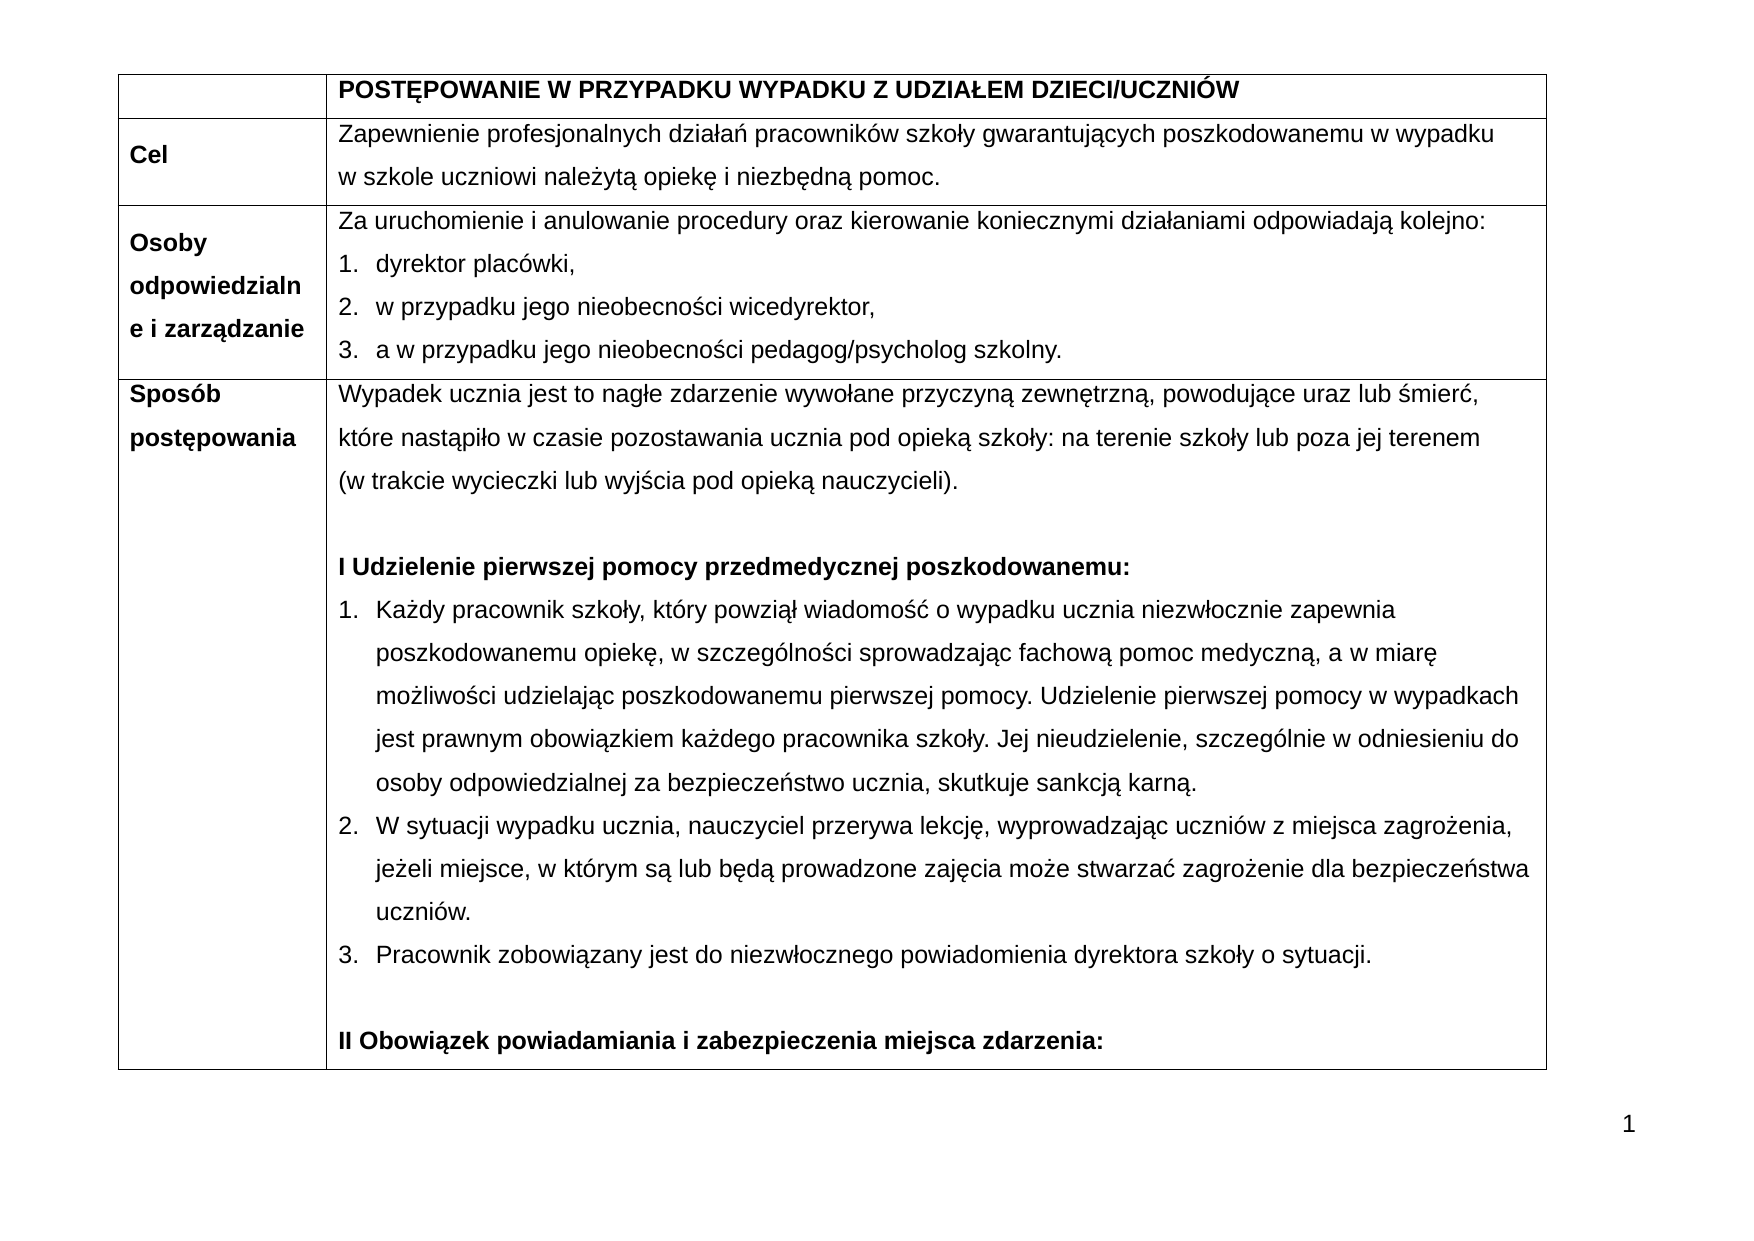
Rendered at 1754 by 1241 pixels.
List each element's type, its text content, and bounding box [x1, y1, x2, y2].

table_cell Wypadek ucznia jest to nagłe zdarzenie wywołane przyczyną zewnętrzną, powodujące uraz lub śmierć, które nastąpiło w czasie pozostawania ucznia pod opieką szkoły: na terenie szkoły lub poza jej terenem (w trakcie wycieczki lub wyjścia pod opieką nauczycieli). I Udzielenie pierwszej pomocy przedmedycznej poszkodowanemu: Każdy pracownik szkoły, który powziął wiadomość o wypadku ucznia niezwłocznie zapewnia poszkodowanemu opiekę, w szczególności sprowadzając fachową pomoc medyczną, a w miarę możliwości udzielając poszkodowanemu pierwszej pomocy. Udzielenie pierwszej pomocy w wypadkach jest prawnym obowiązkiem każdego pracownika szkoły. Jej nieudzielenie, szczególnie w odniesieniu do osoby odpowiedzialnej za bezpieczeństwo ucznia, skutkuje sankcją karną. W sytuacji wypadku ucznia, nauczyciel przerywa lekcję, wyprowadzając uczniów z miejsca zagrożenia, jeżeli miejsce, w którym są lub będą prowadzone zajęcia może stwarzać zagrożenie dla bezpieczeństwa uczniów. Pracownik zobowiązany jest do niezwłocznego powiadomienia dyrektora szkoły o sytuacji. II Obowiązek powiadamiania i zabezpieczenia miejsca zdarzenia: O każdym wypadku zawiadamia się niezwłocznie rodziców (opiekunów) poszkodowanego, pracownika służby BHP, społecznego inspektora pracy. Poinformowany zostaje także organ prowadzący szkołę oraz rada rodziców. Osoba będąca świadkiem wypadku wypełnia niezwłocznie „Kartę zgłoszenia wypadku”, którą przekazuje Dyrektorowi Szkoły. O wypadku śmiertelnym, ciężkim i zbiorowym zawiadamia się niezwłocznie prokuratora oraz organ sprawujący nadzór pedagogiczny. O wypadku, do którego doszło w wyniku zatrucia, zawiadamia się niezwłocznie państwowego inspektora sanitarnego. Zawiadomień dokonuje dyrektor lub upoważniony przez niego pracownik szkoły. Po dokonaniu oględzin osoba udzielająca pierwszej lub inna uprawniona osoba (np. pielęgniarka) podejmuje decyzje o wezwaniu służby ratownictwa medycznego (pogotowia ratunkowego), o czym zawiadamia rodzica prawnego opiekuna. Po zawiadomieniu o wypadku rodzica/prawnego opiekuna osoba zgłaszająca ustala z nim sposób oraz termin przybycia do szkoły i odebrania dziecka. Do czasu przybycia ratowników lub rodziców/prawnych opiekunów poszkodowany pozostaje pod opieka szkoły. Jeżeli wypadek został spowodowany niesprawnością techniczną pomieszczenia lub urządzeń, miejsce wypadku pozostawia się nienaruszone. Dyrektor zabezpiecza je do czasu dokonania oględzin lub wykonania szkicu przez zespół powypadkowy. Jeżeli wypadek zdarzył się w czasie wyjścia, imprezy organizowanej poza terenem szkoły, wszystkie stosowne decyzje podejmuje opiekun grupy/kierownik wycieczki i odpowiada za nie. Do czasu rozpoczęcia pracy przez zespół powypadkowy dyrektor zabezpiecza miejsce wypadku w sposób wykluczający dopuszczenie osób niepowołanych. Jeżeli czynności związanych z zabezpieczeniem miejsca wypadku nie może wykonać dyrektor, wykonuje je upoważniony przez dyrektora pracownik szkoły. IV Zespół powypadkowy: Dyrektor szkoły powołuje zespół powypadkowy. W skład zespołu wchodzi pracownik służby bezpieczeństwa i higieny pracy oraz społeczny inspektor pracy. Jeżeli z jakichkolwiek powodów nie jest możliwy udział w pracach zespołu jednej z osób, o której mowa w punkcie 1, dyrektor powołuje w jej miejsce innego pracownika szkoły lub placówki przeszkolonego w zakresie bezpieczeństwa i higieny pracy. Jeżeli w składzie zespołu nie mogą uczestniczyć ani pracownik służby bezpieczeństwa i higieny pracy ani społeczny inspektor pracy, w skład zespołu wchodzi dyrektor oraz pracownik szkoły lub placówki przeszkolony w zakresie bezpieczeństwa i higieny pracy. W składzie zespołu może uczestniczyć przedstawiciel organu prowadzącego, kuratora oświaty lub rady rodziców. Przewodniczącym zespołu jest pracownik służby bhp, a jeżeli nie ma go w składzie zespołu – społeczny inspektor pracy. Jeżeli w zespole nie uczestniczy ani pracownik służby bhp ani społeczny inspektor pracy, przewodniczącego zespołu spośród pracowników szkoły lub placówki wyznacza dyrektor. V Postępowanie powypadkowe: Zespół powypadkowy, po zgłoszeniu wypadku na „Karty zgłoszenia Wypadku”, przeprowadza postępowanie powypadkowe i sporządza dokumentację powypadkową na podstawie i jeśli jest to niezbędne: Rozmawia z uczniem (w obecności rodzica lub wychowawcy/pedagoga/psychologa szkolnego) i sporządza protokół przesłuchania. Rozmawia ze świadkami wypadku i sporządza protokoły przesłuchania; jeżeli świadkami są uczniowie -przesłuchanie odbywa się w obecności wychowawcy lub pedagoga/psychologa szkolnego, a protokół przesłuchania odczytuje się w obecności ucznia -świadka i jego rodziców. Sporządza szkic lub fotografię miejsca wypadku. Uzyskuje opinię lekarską z opisem doznanych obrażeń i określeniem rodzaju wypadku. Protokół powypadkowy należy sporządzić w terminie 21 dni od dnia zakończenia postępowania powypadkowego i niezwłocznie doręczyć osobom uprawnionym do zaznajomienia się z materiałami tego postępowania. W uzasadnionych przypadkach protokół powypadkowy może być sporządzony w późniejszym terminie. W sprawach spornych rozstrzygające jest stanowisko przewodniczącego zespołu. Członek zespołu, który nie zgadza się ze stanowiskiem przewodniczącego, może złożyć zdanie odrębne, które odnotowuje się w protokole powypadkowym. Protokół powypadkowy podpisują członkowie zespołu oraz dyrektor szkoły. Jeżeli do treści protokołu powypadkowego nie zostały zgłoszone zastrzeżenia przez rodziców ucznia poszkodowanego postępowanie powypadkowe uznaje się za zakończone. Protokół powypadkowy sporządza się dla: poszkodowanego lub rodziców/prawnych opiekunów dla, szkoły, która przechowuje go w dokumentacji powypadkowej wypadku ucznia. Organowi prowadzącemu i organowi sprawującemu nadzór pedagogiczny protokół powypadkowy doręcza się na ich wniosek. Z treścią protokołu powypadkowego i innymi materiałami postępowania powypadkowego zaznajamia się: poszkodowanego pełnoletniego i rodziców (opiekunów) poszkodowanego małoletniego. Jeżeli poszkodowany pełnoletni zmarł lub nie pozwala mu na to stan zdrowia, z materiałami postępowania powypadkowego zaznajamia się jego rodziców (opiekunów). Protokół powypadkowy doręcza się osobom uprawnionym do zaznajomienia się z materiałami postępowania powypadkowego. W ciągu 7 dni od dnia doręczenia protokołu powypadkowego osoby, którym doręczono protokół, mogą złożyć zastrzeżenia do ustaleń protokołu (są o tym informowani przy odbieraniu protokołu).Zastrzeżenia składa się przewodniczącemu zespołu: ustnie i wtedy przewodniczący wpisuje je do protokołu lub na piśmie. Zastrzeżenia mogą dotyczyć w szczególności: niewykorzystania wszystkich środków dowodowych niezbędnych dla ustalenia stanu faktycznego, sprzeczności istotnych ustaleń protokołu z zebranym materiałem dowodowym. Zastrzeżenia rozpatruje organ prowadzący szkołę. Po rozpatrzeniu zastrzeżeń organ prowadzący szkołę może: zlecić dotychczasowemu zespołowi wyjaśnienie ustaleń protokołu lub przeprowadzenie określonych czynności dowodowych, powołać nowy zespół celem ponownego przeprowadzenia postępowania powypadkowego. VI Dokumentacja: Dyrektor szkoły prowadzi rejestr wypadków. Dyrektor wskazuje prawidłowe zachowania i odstępstwa od niniejszej procedury, informuje o wnioskach i podjętych działaniach profilaktycznych zmierzających do zapobiegania analogicznym wypadkom. [327, 380, 1546, 1069]
table_header [119, 75, 326, 118]
table_header POSTĘPOWANIE W PRZYPADKU WYPADKU Z UDZIAŁEM DZIECI/UCZNIÓW [327, 75, 1546, 118]
table_cell Za uruchomienie i anulowanie procedury oraz kierowanie koniecznymi działaniami odpowiadają kolejno: dyrektor placówki, w przypadku jego nieobecności wicedyrektor, a w przypadku jego nieobecności pedagog/psycholog szkolny. [327, 206, 1546, 378]
table_cell Cel [119, 119, 326, 205]
table_cell Osoby odpowiedzialne i zarządzanie [119, 206, 326, 378]
table_cell Zapewnienie profesjonalnych działań pracowników szkoły gwarantujących poszkodowanemu w wypadku w szkole uczniowi należytą opiekę i niezbędną pomoc. [327, 119, 1546, 205]
table_cell Sposób postępowania [119, 380, 326, 1069]
